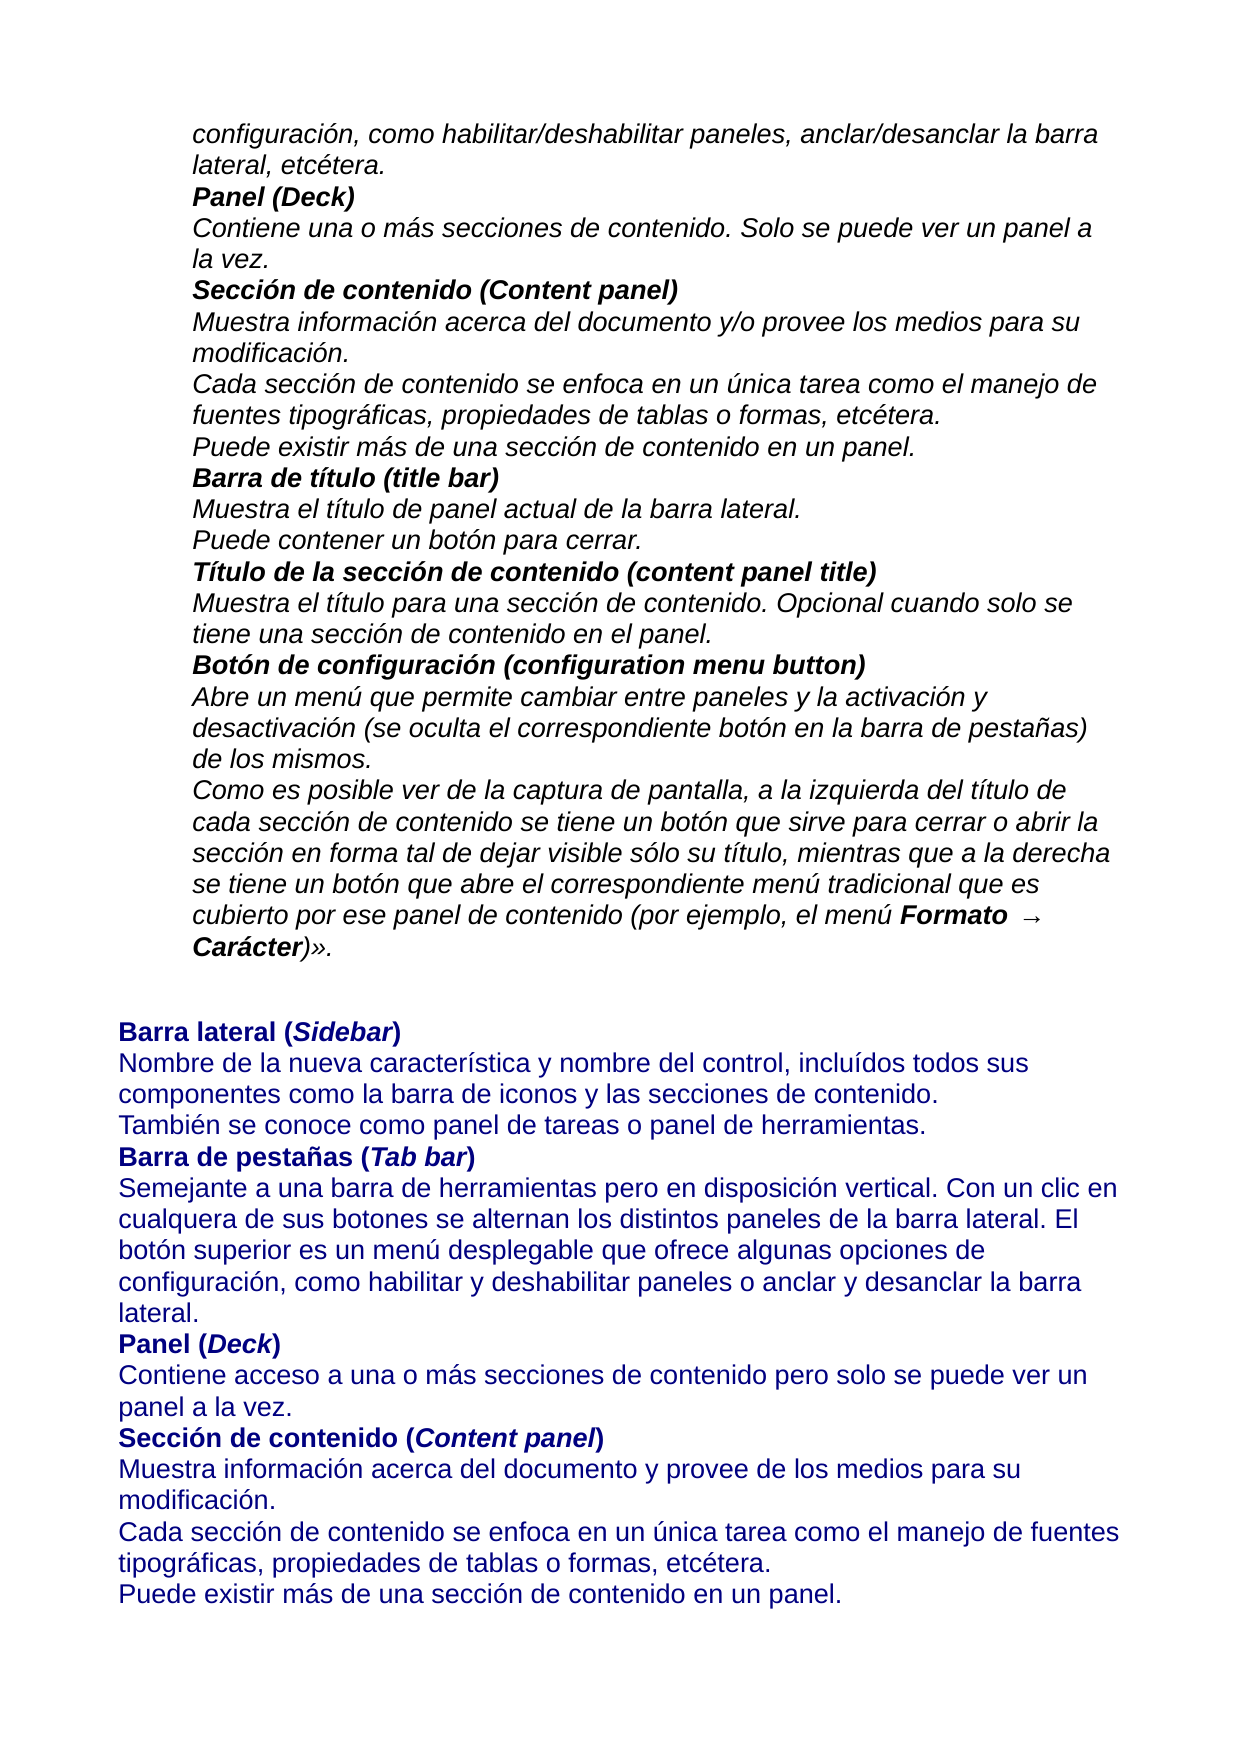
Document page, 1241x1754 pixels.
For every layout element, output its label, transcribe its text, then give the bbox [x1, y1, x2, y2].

text Puede contener un botón para cerrar. [192, 524, 1122, 556]
text Contiene una o más secciones de contenido. Solo se puede ver un panel a la vez. [192, 212, 1122, 274]
text Puede existir más de una sección de contenido en un panel. [192, 431, 1122, 462]
text Cada sección de contenido se enfoca en un única tarea como el manejo de fuentes tipográficas, propiedades de tablas o formas, etcétera. [192, 368, 1122, 431]
text Barra de pestañas (Tab bar) [118, 1141, 1122, 1172]
text Sección de contenido (Content panel) [118, 1422, 1122, 1453]
text Puede existir más de una sección de contenido en un panel. [118, 1578, 1122, 1609]
text Botón de configuración (configuration menu button) [192, 649, 1122, 681]
text Cada sección de contenido se enfoca en un única tarea como el manejo de fuentes tipográficas, propiedades de tablas o formas, etcétera. [118, 1516, 1122, 1578]
text Sección de contenido (Content panel) [192, 274, 1122, 306]
text Barra lateral (Sidebar) [118, 1016, 1122, 1047]
text Título de la sección de contenido (content panel title) [192, 556, 1122, 587]
text Contiene acceso a una o más secciones de contenido pero solo se puede ver un panel a la vez. [118, 1359, 1122, 1422]
text Abre un menú que permite cambiar entre paneles y la activación y desactivación (se oculta el correspondiente botón en la barra de pestañas) de los mismos. [192, 681, 1122, 774]
text Nombre de la nueva característica y nombre del control, incluídos todos sus componentes como la barra de iconos y las secciones de contenido. [118, 1047, 1122, 1109]
text Barra de título (title bar) [192, 462, 1122, 493]
text Como es posible ver de la captura de pantalla, a la izquierda del título de cada sección de contenido se tiene un botón que sirve para cerrar o abrir la sección en forma tal de dejar visible sólo su título, mientras que a la derecha se tiene un botón que abre el correspondiente menú tradicional que es cubierto por ese panel de contenido (por ejemplo, el menú Formato → Carácter)». [192, 774, 1122, 962]
text Semejante a una barra de herramientas pero en disposición vertical. Con un clic en cualquera de sus botones se alternan los distintos paneles de la barra lateral. El botón superior es un menú desplegable que ofrece algunas opciones de configuración, como habilitar y deshabilitar paneles o anclar y desanclar la barra lateral. [118, 1172, 1122, 1328]
text Panel (Deck) [192, 181, 1122, 212]
text Panel (Deck) [118, 1328, 1122, 1359]
text configuración, como habilitar/deshabilitar paneles, anclar/desanclar la barra lateral, etcétera. [192, 118, 1122, 181]
text Muestra información acerca del documento y provee de los medios para su modificación. [118, 1453, 1122, 1516]
text También se conoce como panel de tareas o panel de herramientas. [118, 1109, 1122, 1141]
text Muestra el título para una sección de contenido. Opcional cuando solo se tiene una sección de contenido en el panel. [192, 587, 1122, 649]
text Muestra el título de panel actual de la barra lateral. [192, 493, 1122, 524]
text Muestra información acerca del documento y/o provee los medios para su modificación. [192, 306, 1122, 368]
